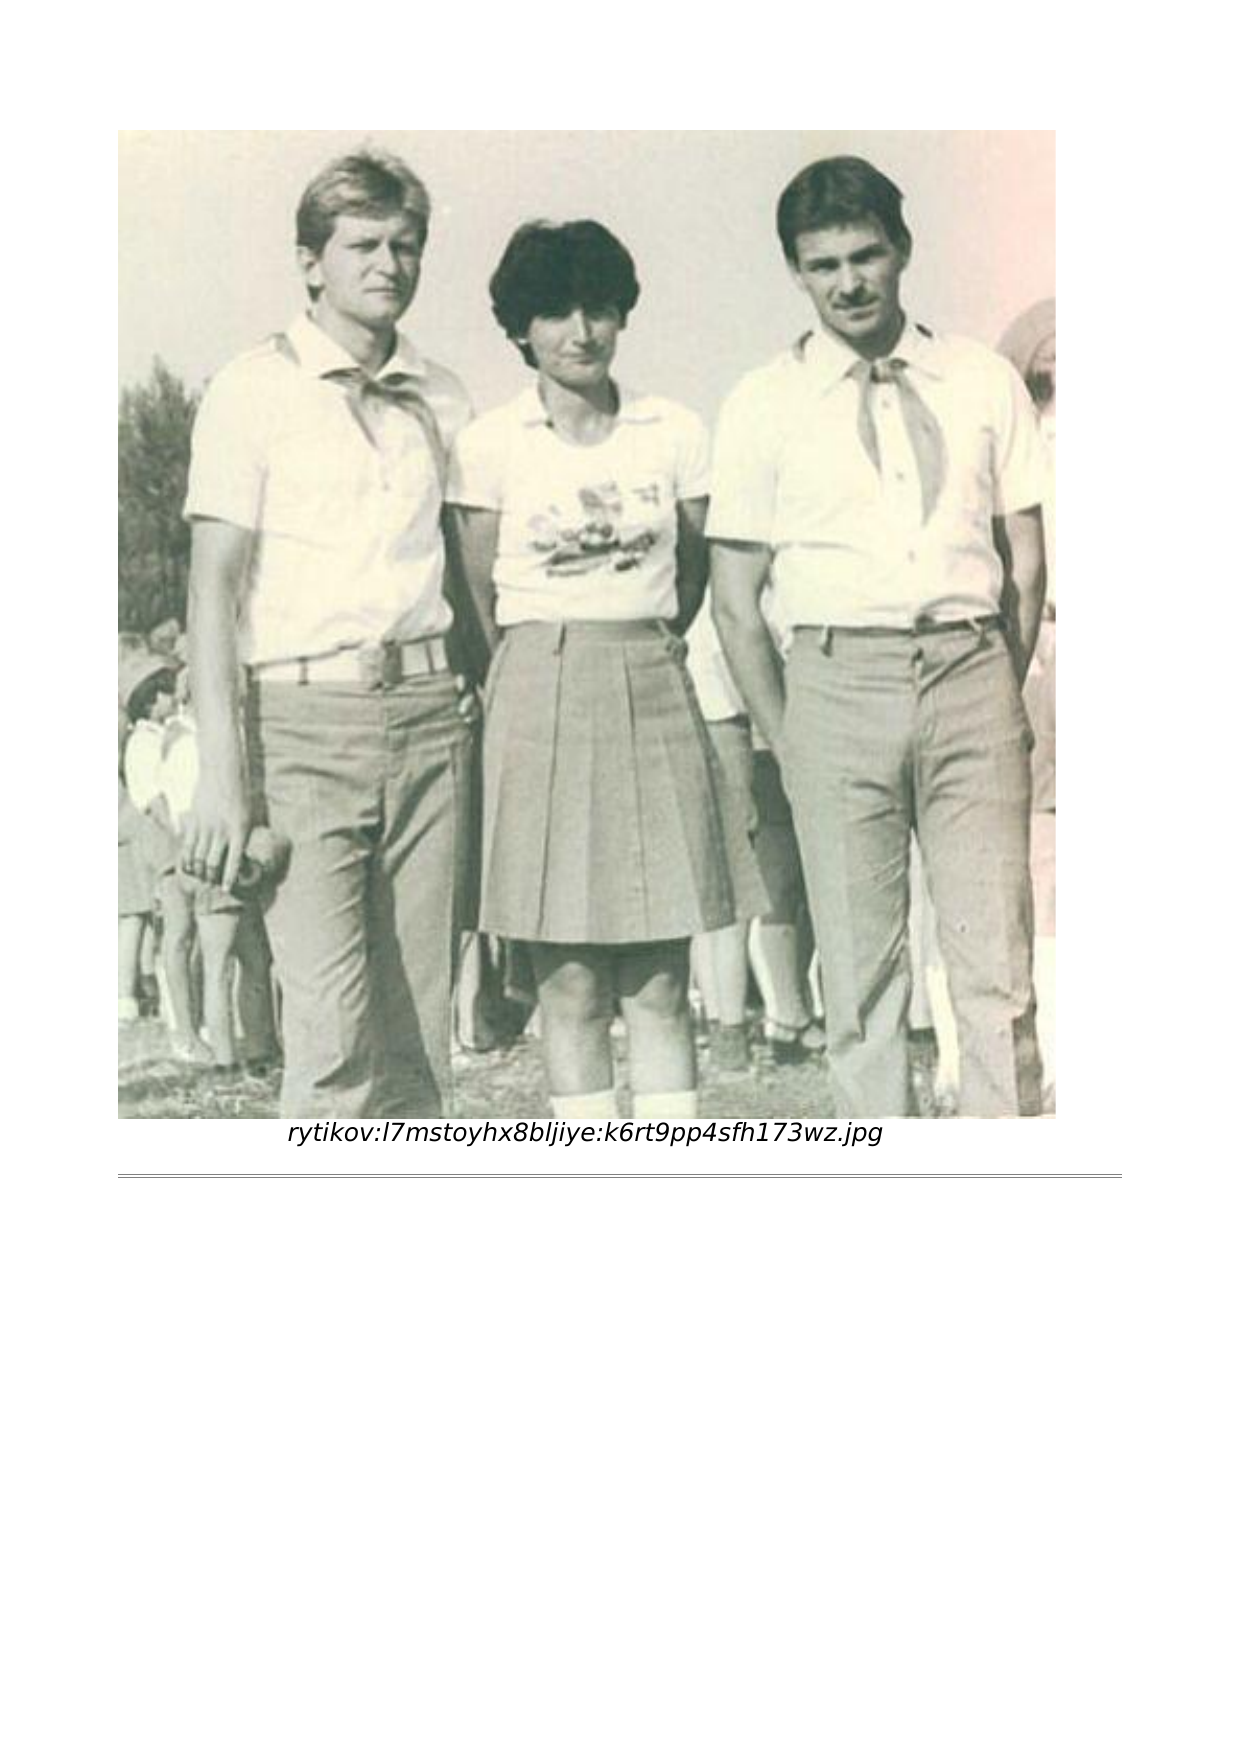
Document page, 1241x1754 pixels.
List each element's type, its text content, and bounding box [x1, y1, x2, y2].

text rytikov:l7mstoyhx8bljiye:k6rt9pp4sfh173wz.jpg [118, 1119, 1056, 1147]
picture [118, 130, 1056, 1119]
